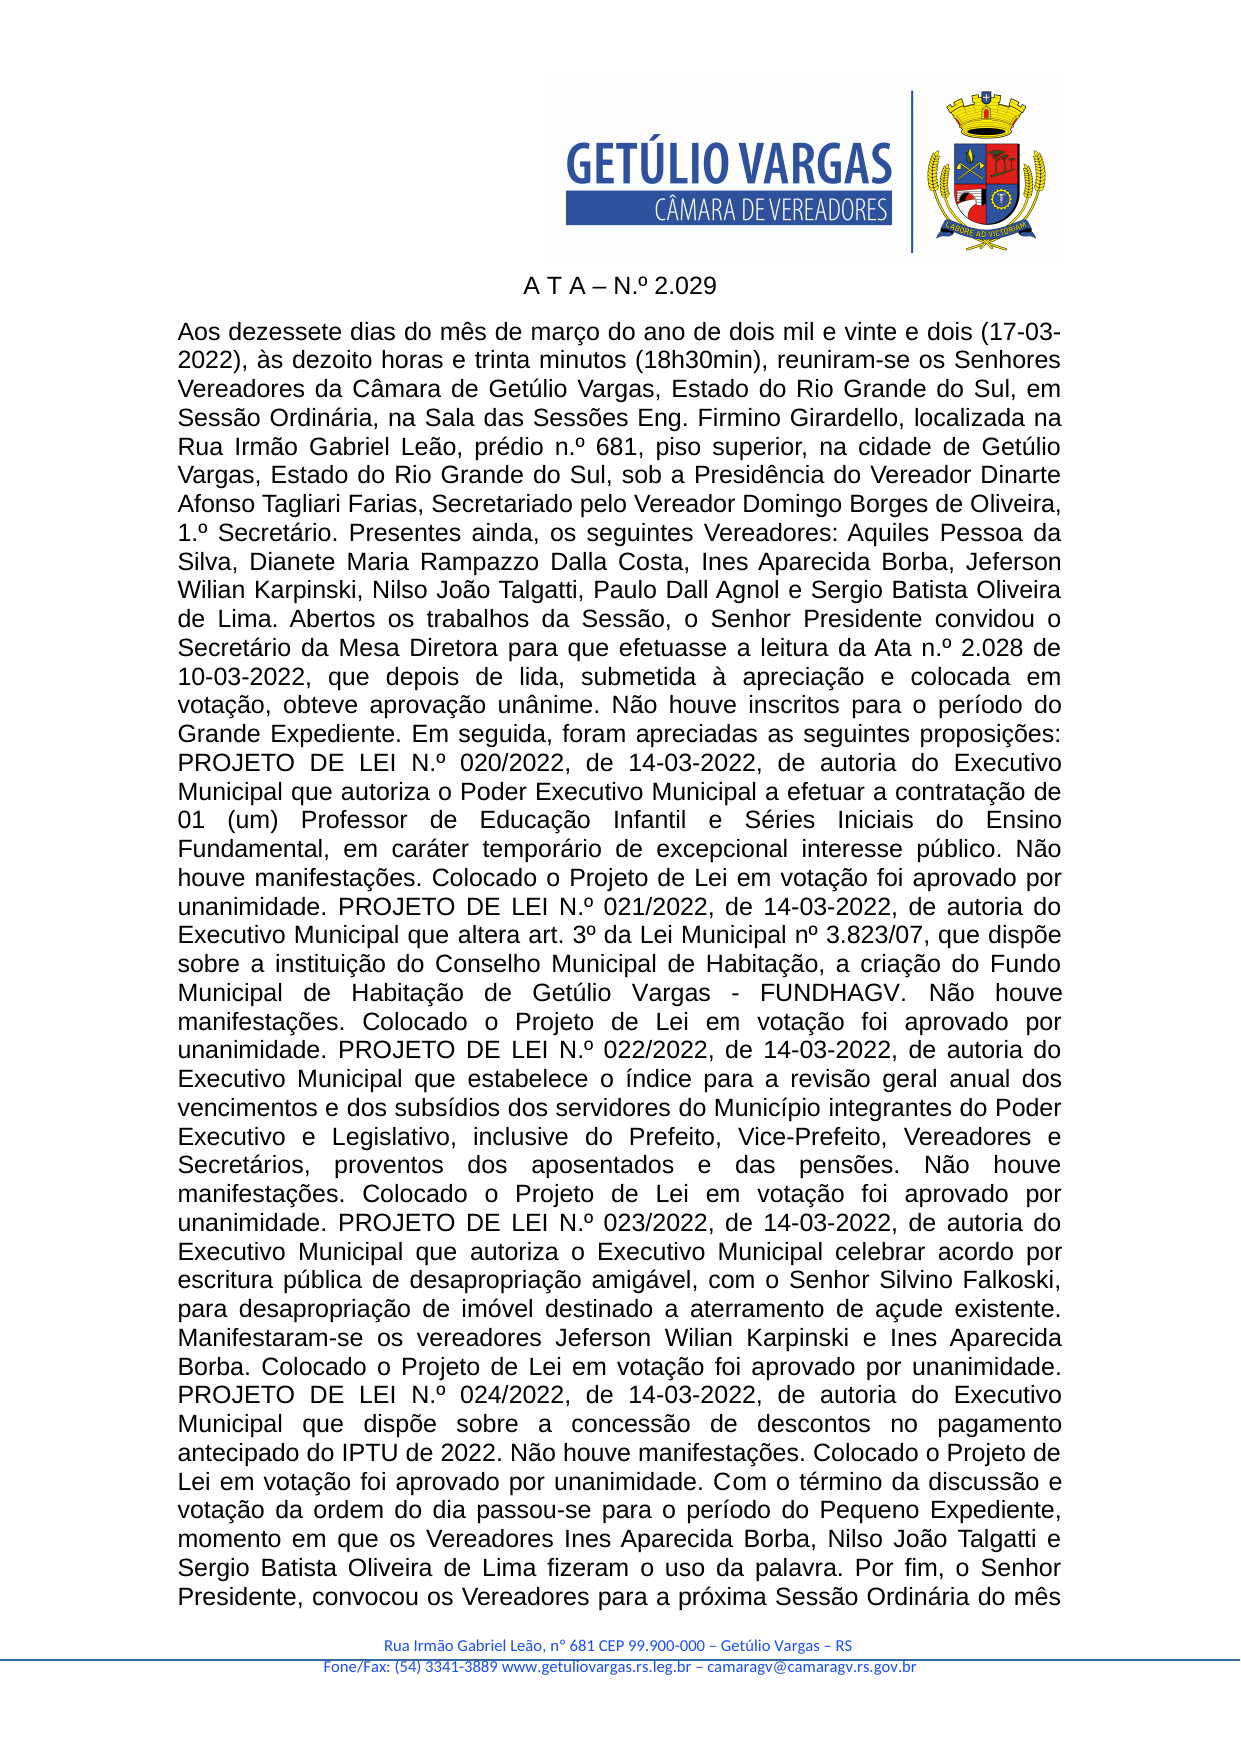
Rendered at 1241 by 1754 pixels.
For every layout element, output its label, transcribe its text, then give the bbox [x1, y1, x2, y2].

text A T A – N.º 2.029 [177, 261, 1063, 300]
text Aos dezessete dias do mês de março do ano de dois mil e vinte e dois (17-03-2022), às dezoito horas e trinta minutos (18h30min), reuniram-se os Senhores Vereadores da Câmara de Getúlio Vargas, Estado do Rio Grande do Sul, em Sessão Ordinária, na Sala das Sessões Eng. Firmino Girardello, localizada na Rua Irmão Gabriel Leão, prédio n.º 681, piso superior, na cidade de Getúlio Vargas, Estado do Rio Grande do Sul, sob a Presidência do Vereador Dinarte Afonso Tagliari Farias, Secretariado pelo Vereador Domingo Borges de Oliveira, 1.º Secretário. Presentes ainda, os seguintes Vereadores: Aquiles Pessoa da Silva, Dianete Maria Rampazzo Dalla Costa, Ines Aparecida Borba, Jeferson Wilian Karpinski, Nilso João Talgatti, Paulo Dall Agnol e Sergio Batista Oliveira de Lima. Abertos os trabalhos da Sessão, o Senhor Presidente convidou o Secretário da Mesa Diretora para que efetuasse a leitura da Ata n.º 2.028 de 10-03-2022, que depois de lida, submetida à apreciação e colocada em votação, obteve aprovação unânime. Não houve inscritos para o período do Grande Expediente. Em seguida, foram apreciadas as seguintes proposições: PROJETO DE LEI N.º 020/2022, de 14-03-2022, de autoria do Executivo Municipal que autoriza o Poder Executivo Municipal a efetuar a contratação de 01 (um) Professor de Educação Infantil e Séries Iniciais do Ensino Fundamental, em caráter temporário de excepcional interesse público. Não houve manifestações. Colocado o Projeto de Lei em votação foi aprovado por unanimidade. PROJETO DE LEI N.º 021/2022, de 14-03-2022, de autoria do Executivo Municipal que altera art. 3º da Lei Municipal nº 3.823/07, que dispõe sobre a instituição do Conselho Municipal de Habitação, a criação do Fundo Municipal de Habitação de Getúlio Vargas - FUNDHAGV. Não houve manifestações. Colocado o Projeto de Lei em votação foi aprovado por unanimidade. PROJETO DE LEI N.º 022/2022, de 14-03-2022, de autoria do Executivo Municipal que estabelece o índice para a revisão geral anual dos vencimentos e dos subsídios dos servidores do Município integrantes do Poder Executivo e Legislativo, inclusive do Prefeito, Vice-Prefeito, Vereadores e Secretários, proventos dos aposentados e das pensões. Não houve manifestações. Colocado o Projeto de Lei em votação foi aprovado por unanimidade. PROJETO DE LEI N.º 023/2022, de 14-03-2022, de autoria do Executivo Municipal que autoriza o Executivo Municipal celebrar acordo por escritura pública de desapropriação amigável, com o Senhor Silvino Falkoski, para desapropriação de imóvel destinado a aterramento de açude existente. Manifestaram-se os vereadores Jeferson Wilian Karpinski e Ines Aparecida Borba. Colocado o Projeto de Lei em votação foi aprovado por unanimidade. PROJETO DE LEI N.º 024/2022, de 14-03-2022, de autoria do Executivo Municipal que dispõe sobre a concessão de descontos no pagamento antecipado do IPTU de 2022. Não houve manifestações. Colocado o Projeto de Lei em votação foi aprovado por unanimidade. Com o término da discussão e votação da ordem do dia passou-se para o período do Pequeno Expediente, momento em que os Vereadores Ines Aparecida Borba, Nilso João Talgatti e Sergio Batista Oliveira de Lima fizeram o uso da palavra. Por fim, o Senhor Presidente, convocou os Vereadores para a próxima Sessão Ordinária do mês [177, 317, 1063, 1611]
